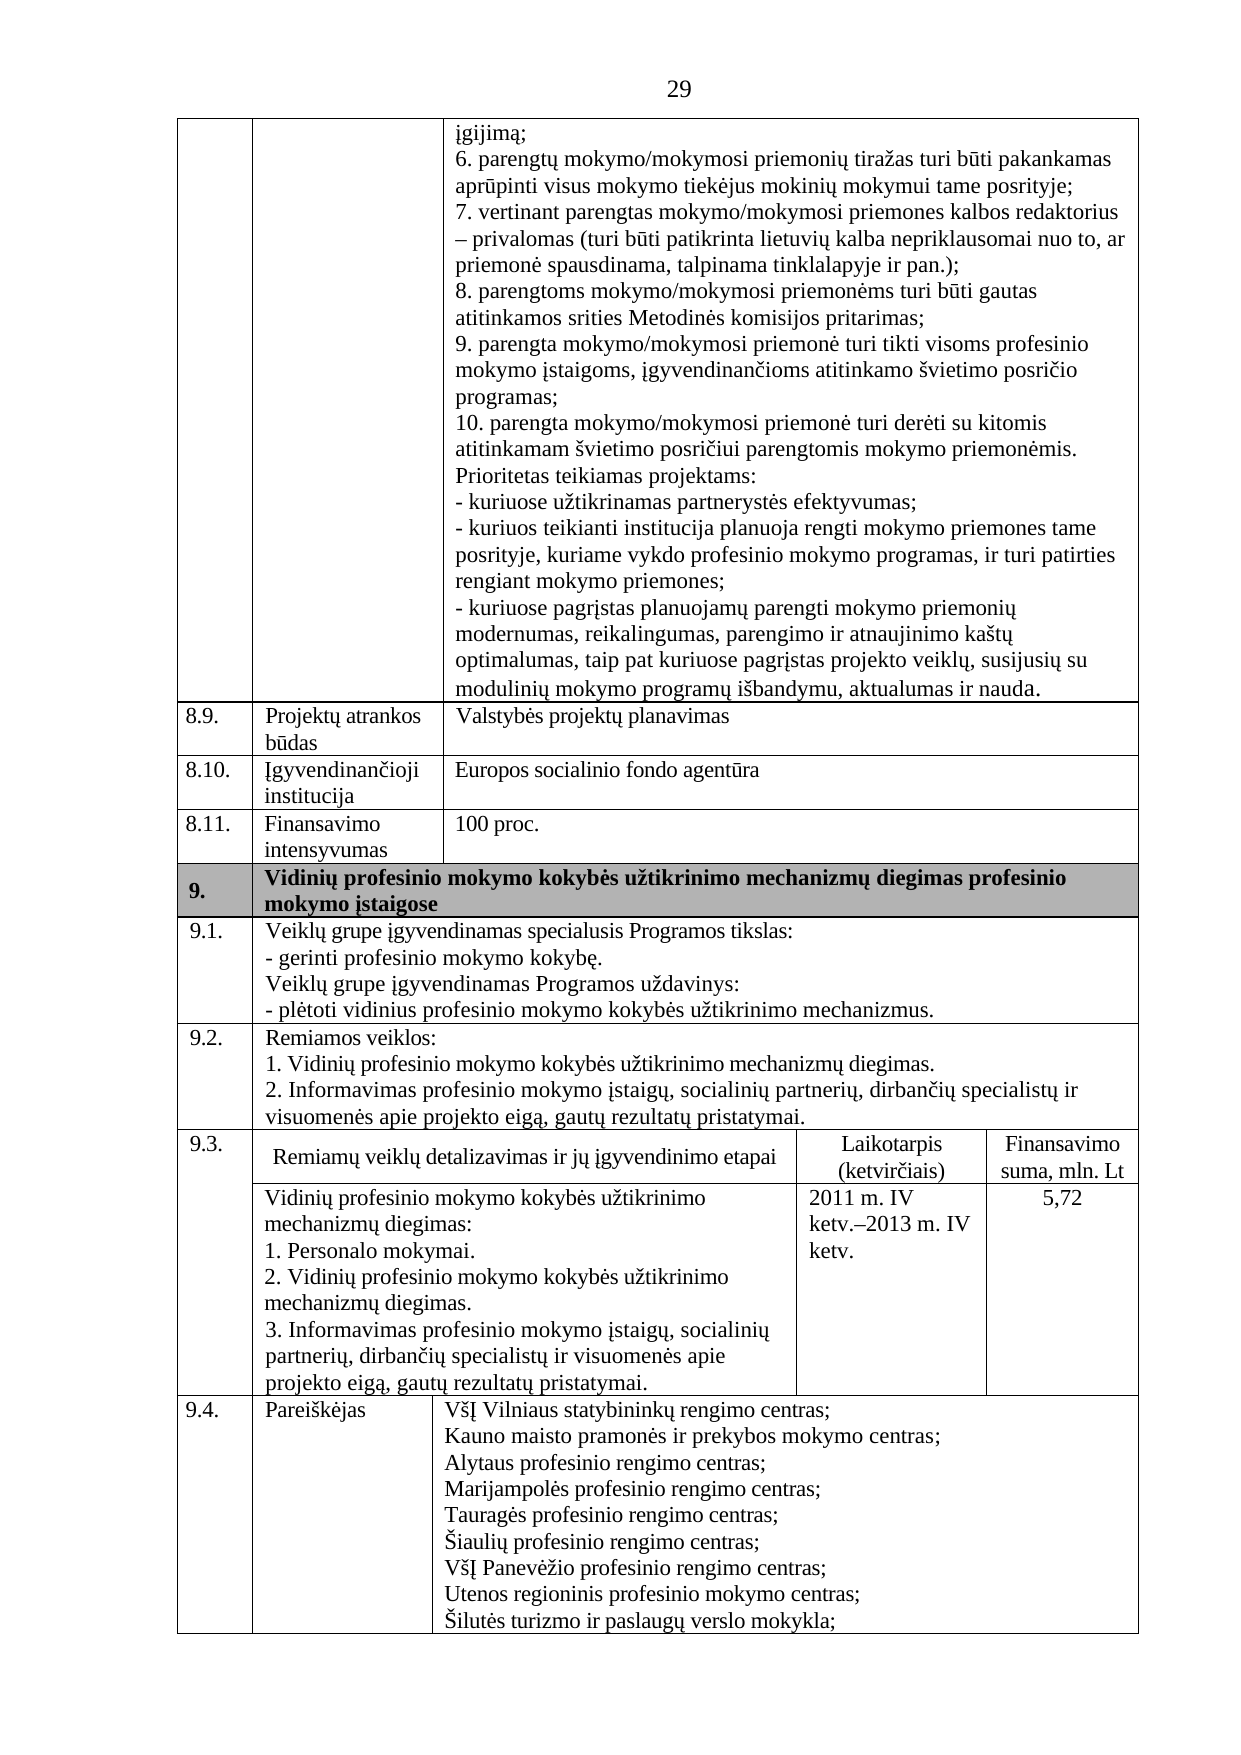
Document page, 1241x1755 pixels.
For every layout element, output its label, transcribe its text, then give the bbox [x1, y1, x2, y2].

table_cell Pareiškėjas [253, 1396, 432, 1633]
table_cell 9.1. [178, 918, 252, 1023]
table_cell 9.3. [178, 1130, 252, 1395]
table_cell Remiamų veiklų detalizavimas ir jų įgyvendinimo etapai [253, 1130, 796, 1183]
table_cell įgijimą; 6. parengtų mokymo/mokymosi priemonių tiražas turi būti pakankamas aprūpinti visus mokymo tiekėjus mokinių mokymui tame posrityje; 7. vertinant parengtas mokymo/mokymosi priemones kalbos redaktorius – privalomas (turi būti patikrinta lietuvių kalba nepriklausomai nuo to, ar priemonė spausdinama, talpinama tinklalapyje ir pan.); 8. parengtoms mokymo/mokymosi priemonėms turi būti gautas atitinkamos srities Metodinės komisijos pritarimas; 9. parengta mokymo/mokymosi priemonė turi tikti visoms profesinio mokymo įstaigoms, įgyvendinančioms atitinkamo švietimo posričio programas; 10. parengta mokymo/mokymosi priemonė turi derėti su kitomis atitinkamam švietimo posričiui parengtomis mokymo priemonėmis. Prioritetas teikiamas projektams: - kuriuose užtikrinamas partnerystės efektyvumas; - kuriuos teikianti institucija planuoja rengti mokymo priemones tame posrityje, kuriame vykdo profesinio mokymo programas, ir turi patirties rengiant mokymo priemones; - kuriuose pagrįstas planuojamų parengti mokymo priemonių modernumas, reikalingumas, parengimo ir atnaujinimo kaštų optimalumas, taip pat kuriuose pagrįstas projekto veiklų, susijusių su modulinių mokymo programų išbandymu, aktualumas ir nauda. [444, 119, 1138, 701]
table_cell [253, 119, 443, 701]
table_cell [178, 119, 252, 701]
table_cell Europos socialinio fondo agentūra [444, 756, 1138, 809]
table_cell VšĮ Vilniaus statybininkų rengimo centras; Kauno maisto pramonės ir prekybos mokymo centras; Alytaus profesinio rengimo centras; Marijampolės profesinio rengimo centras; Tauragės profesinio rengimo centras; Šiaulių profesinio rengimo centras; VšĮ Panevėžio profesinio rengimo centras; Utenos regioninis profesinio mokymo centras; Šilutės turizmo ir paslaugų verslo mokykla; [433, 1396, 1138, 1633]
table_cell 8.9. [178, 703, 252, 755]
table_cell 9.2. [178, 1024, 252, 1129]
table_cell 8.10. [178, 756, 252, 809]
table_cell 9. [178, 864, 252, 916]
table_cell Vidinių profesinio mokymo kokybės užtikrinimo mechanizmų diegimas profesinio mokymo įstaigose [253, 864, 1138, 916]
table_cell 5,72 [987, 1184, 1138, 1395]
table_cell 100 proc. [444, 810, 1138, 863]
table_cell 8.11. [178, 810, 252, 863]
table_cell Finansavimo suma, mln. Lt [987, 1130, 1138, 1183]
table_cell 9.4. [178, 1396, 252, 1633]
table_cell 2011 m. IV ketv.–2013 m. IV ketv. [797, 1184, 986, 1395]
table_cell Remiamos veiklos: 1. Vidinių profesinio mokymo kokybės užtikrinimo mechanizmų diegimas. 2. Informavimas profesinio mokymo įstaigų, socialinių partnerių, dirbančių specialistų ir visuomenės apie projekto eigą, gautų rezultatų pristatymai. [253, 1024, 1138, 1129]
table_cell Įgyvendinančioji institucija [253, 756, 443, 809]
table_cell Finansavimo intensyvumas [253, 810, 443, 863]
table_cell Projektų atrankos būdas [253, 703, 443, 755]
table_cell Valstybės projektų planavimas [444, 703, 1138, 755]
table_cell Laikotarpis (ketvirčiais) [797, 1130, 986, 1183]
table_cell Veiklų grupe įgyvendinamas specialusis Programos tikslas: - gerinti profesinio mokymo kokybę. Veiklų grupe įgyvendinamas Programos uždavinys: - plėtoti vidinius profesinio mokymo kokybės užtikrinimo mechanizmus. [253, 918, 1138, 1023]
table_cell Vidinių profesinio mokymo kokybės užtikrinimo mechanizmų diegimas: 1. Personalo mokymai. 2. Vidinių profesinio mokymo kokybės užtikrinimo mechanizmų diegimas. 3. Informavimas profesinio mokymo įstaigų, socialinių partnerių, dirbančių specialistų ir visuomenės apie projekto eigą, gautų rezultatų pristatymai. [253, 1184, 796, 1395]
